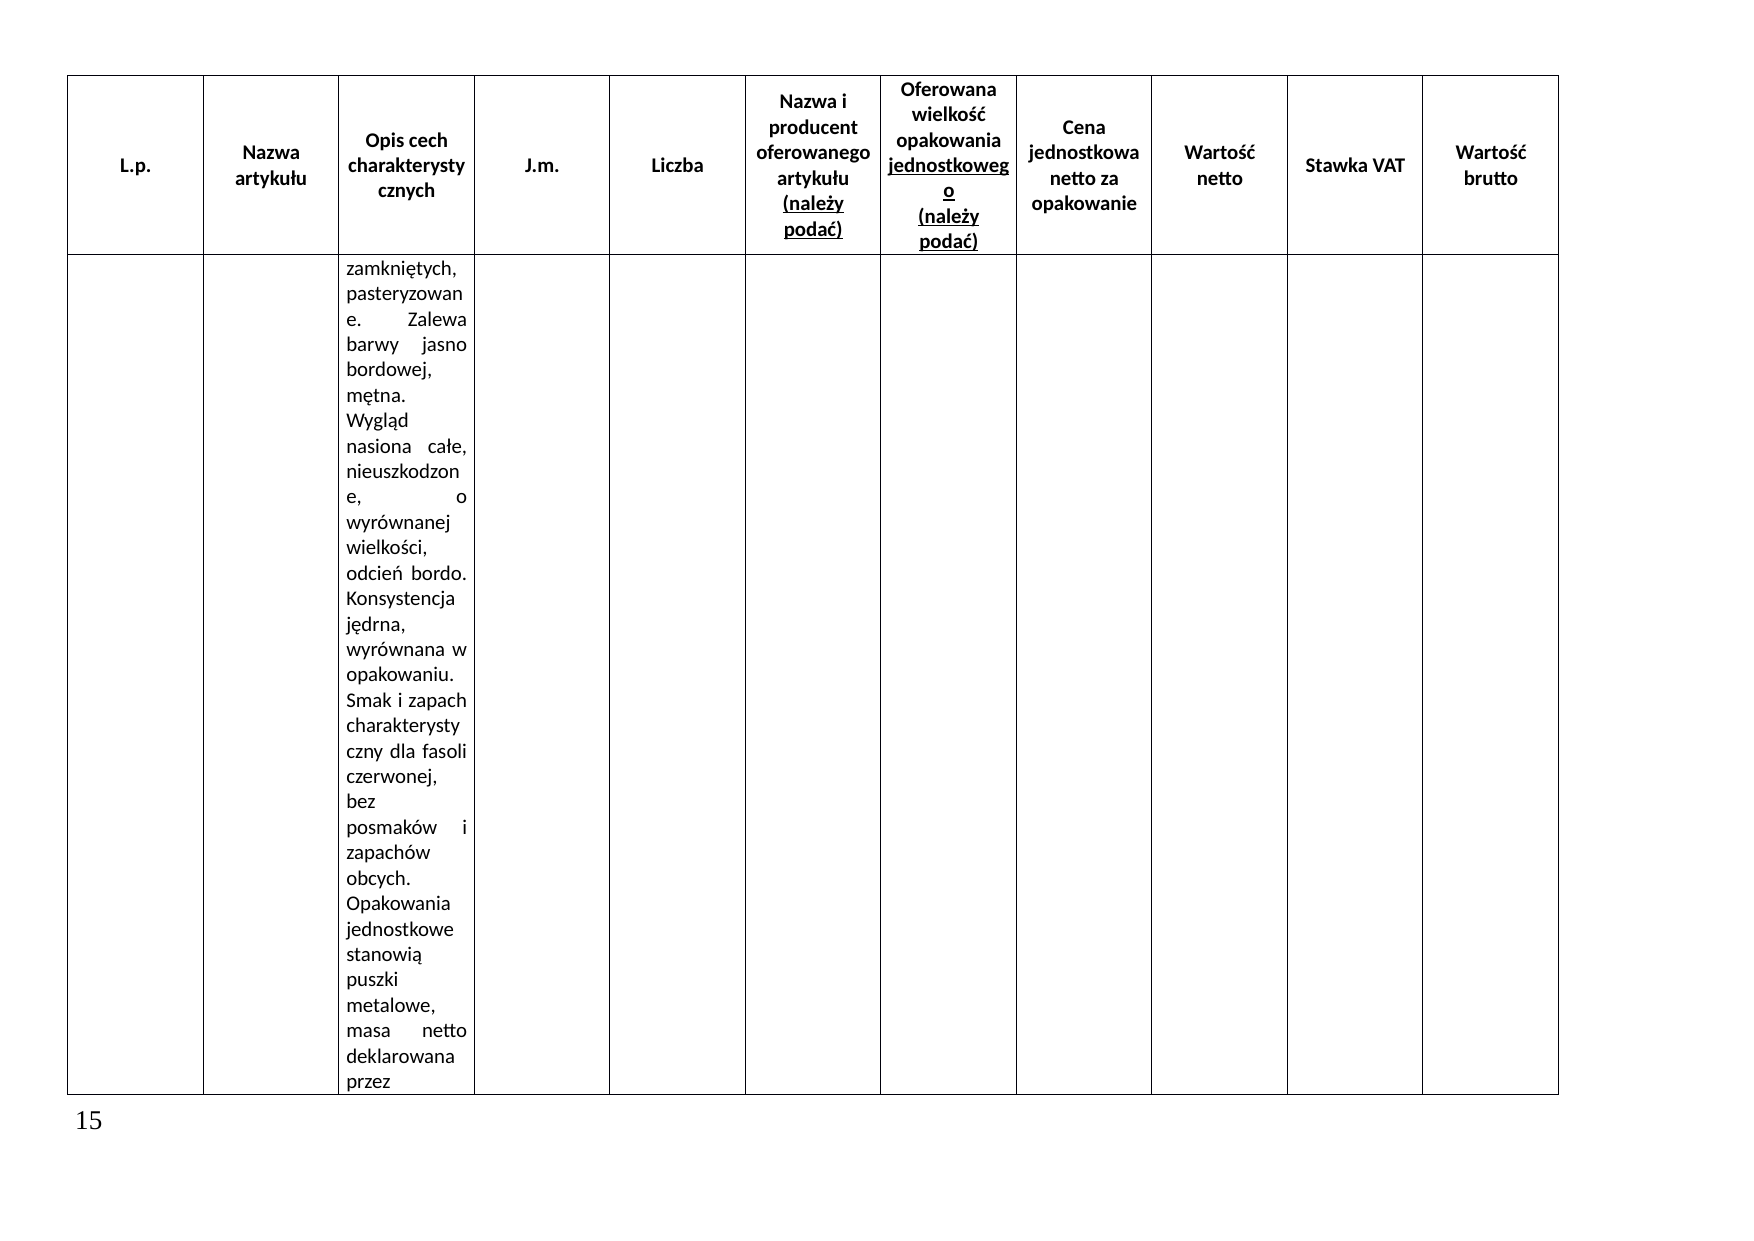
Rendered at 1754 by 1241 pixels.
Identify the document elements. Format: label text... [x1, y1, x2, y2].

table_cell [68, 255, 203, 1094]
table_header Cena jednostkowa netto za opakowanie [1017, 76, 1151, 254]
table_cell [475, 255, 609, 1094]
table_header Opis cech charakterystycznych [339, 76, 474, 254]
table_cell [881, 255, 1016, 1094]
table_cell [204, 255, 338, 1094]
table_header Oferowana wielkość opakowania jednostkowego (należy podać) [881, 76, 1016, 254]
table_cell zamkniętych, pasteryzowane. Zalewa barwy jasno bordowej, mętna. Wygląd nasiona całe, nieuszkodzone, o wyrównanej wielkości, odcień bordo. Konsystencja jędrna, wyrównana w opakowaniu. Smak i zapach charakterystyczny dla fasoli czerwonej, bez posmaków i zapachów obcych. Opakowania jednostkowe stanowią puszki metalowe, masa netto deklarowana przez [339, 255, 474, 1094]
table_cell [1288, 255, 1422, 1094]
table_cell [746, 255, 880, 1094]
table_header L.p. [68, 76, 203, 254]
table_cell [1423, 255, 1558, 1094]
table_cell [1152, 255, 1287, 1094]
table_header Liczba [610, 76, 745, 254]
table_header Wartość netto [1152, 76, 1287, 254]
table_cell [610, 255, 745, 1094]
table_header J.m. [475, 76, 609, 254]
table_header Nazwa i producent oferowanego artykułu (należy podać) [746, 76, 880, 254]
table_header Stawka VAT [1288, 76, 1422, 254]
table_cell [1017, 255, 1151, 1094]
table_header Nazwa artykułu [204, 76, 338, 254]
table_header Wartość brutto [1423, 76, 1558, 254]
